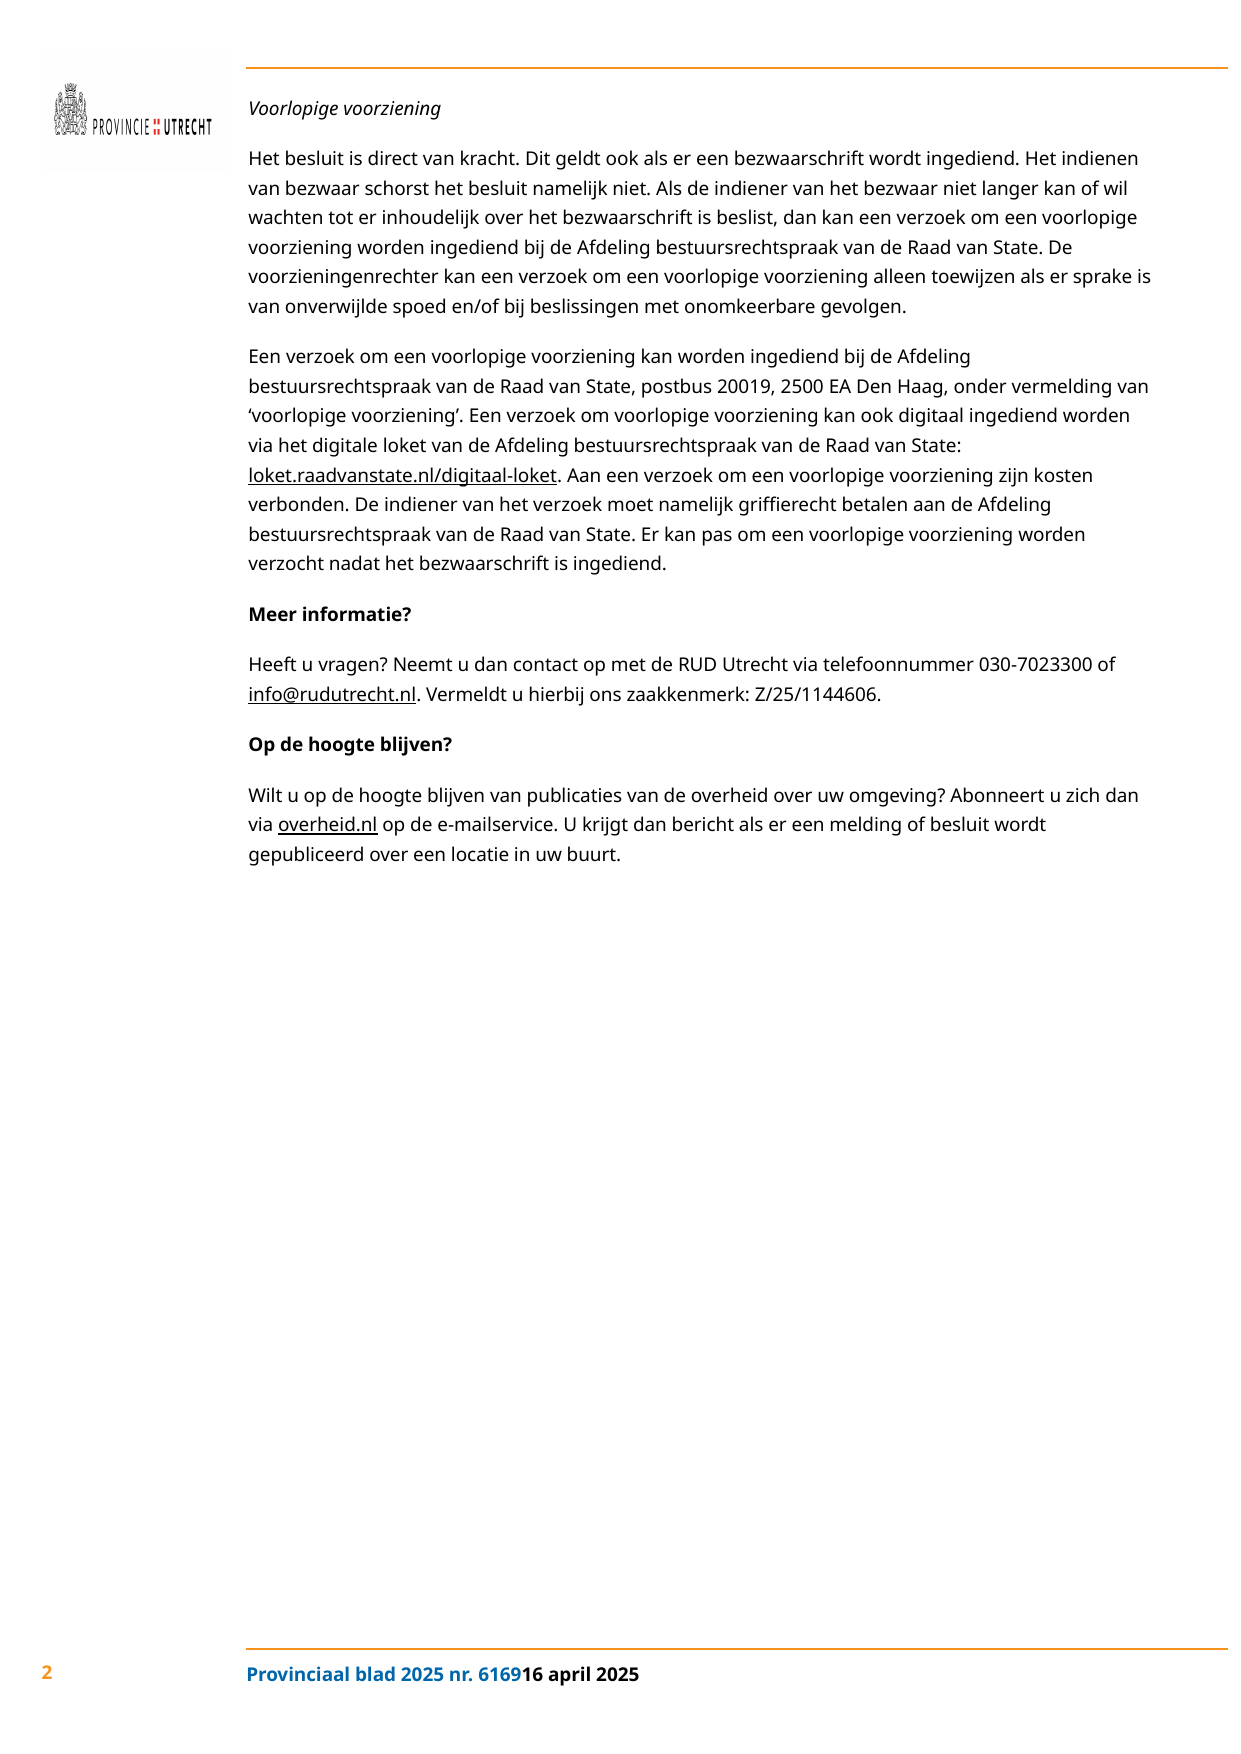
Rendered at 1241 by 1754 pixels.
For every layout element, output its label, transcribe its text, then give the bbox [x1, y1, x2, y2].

text Meer informatie? [248, 601, 1152, 627]
text Een verzoek om een voorlopige voorziening kan worden ingediend bij de Afdeling bestuursrechtspraak van de Raad van State, postbus 20019, 2500 EA Den Haag, onder vermelding van ‘voorlopige voorziening’. Een verzoek om voorlopige voorziening kan ook digitaal ingediend worden via het digitale loket van de Afdeling bestuursrechtspraak van de Raad van State: loket.raadvanstate.nl/digitaal-loket. Aan een verzoek om een voorlopige voorziening zijn kosten verbonden. De indiener van het verzoek moet namelijk griffierecht betalen aan de Afdeling bestuursrechtspraak van de Raad van State. Er kan pas om een voorlopige voorziening worden verzocht nadat het bezwaarschrift is ingediend. [248, 343, 1152, 576]
text Wilt u op de hoogte blijven van publicaties van de overheid over uw omgeving? Abonneert u zich dan via overheid.nl op de e-mailservice. U krijgt dan bericht als er een melding of besluit wordt gepubliceerd over een locatie in uw buurt. [248, 782, 1152, 867]
picture [41, 47, 231, 172]
text Op de hoogte blijven? [248, 731, 1152, 757]
text Voorlopige voorziening [248, 95, 1152, 121]
text Het besluit is direct van kracht. Dit geldt ook als er een bezwaarschrift wordt ingediend. Het indienen van bezwaar schorst het besluit namelijk niet. Als de indiener van het bezwaar niet langer kan of wil wachten tot er inhoudelijk over het bezwaarschrift is beslist, dan kan een verzoek om een voorlopige voorziening worden ingediend bij de Afdeling bestuursrechtspraak van de Raad van State. De voorzieningenrechter kan een verzoek om een voorlopige voorziening alleen toewijzen als er sprake is van onverwijlde spoed en/of bij beslissingen met onomkeerbare gevolgen. [248, 145, 1152, 319]
text Heeft u vragen? Neemt u dan contact op met de RUD Utrecht via telefoonnummer 030-7023300 of info@rudutrecht.nl. Vermeldt u hierbij ons zaakkenmerk: Z/25/1144606. [248, 651, 1152, 707]
